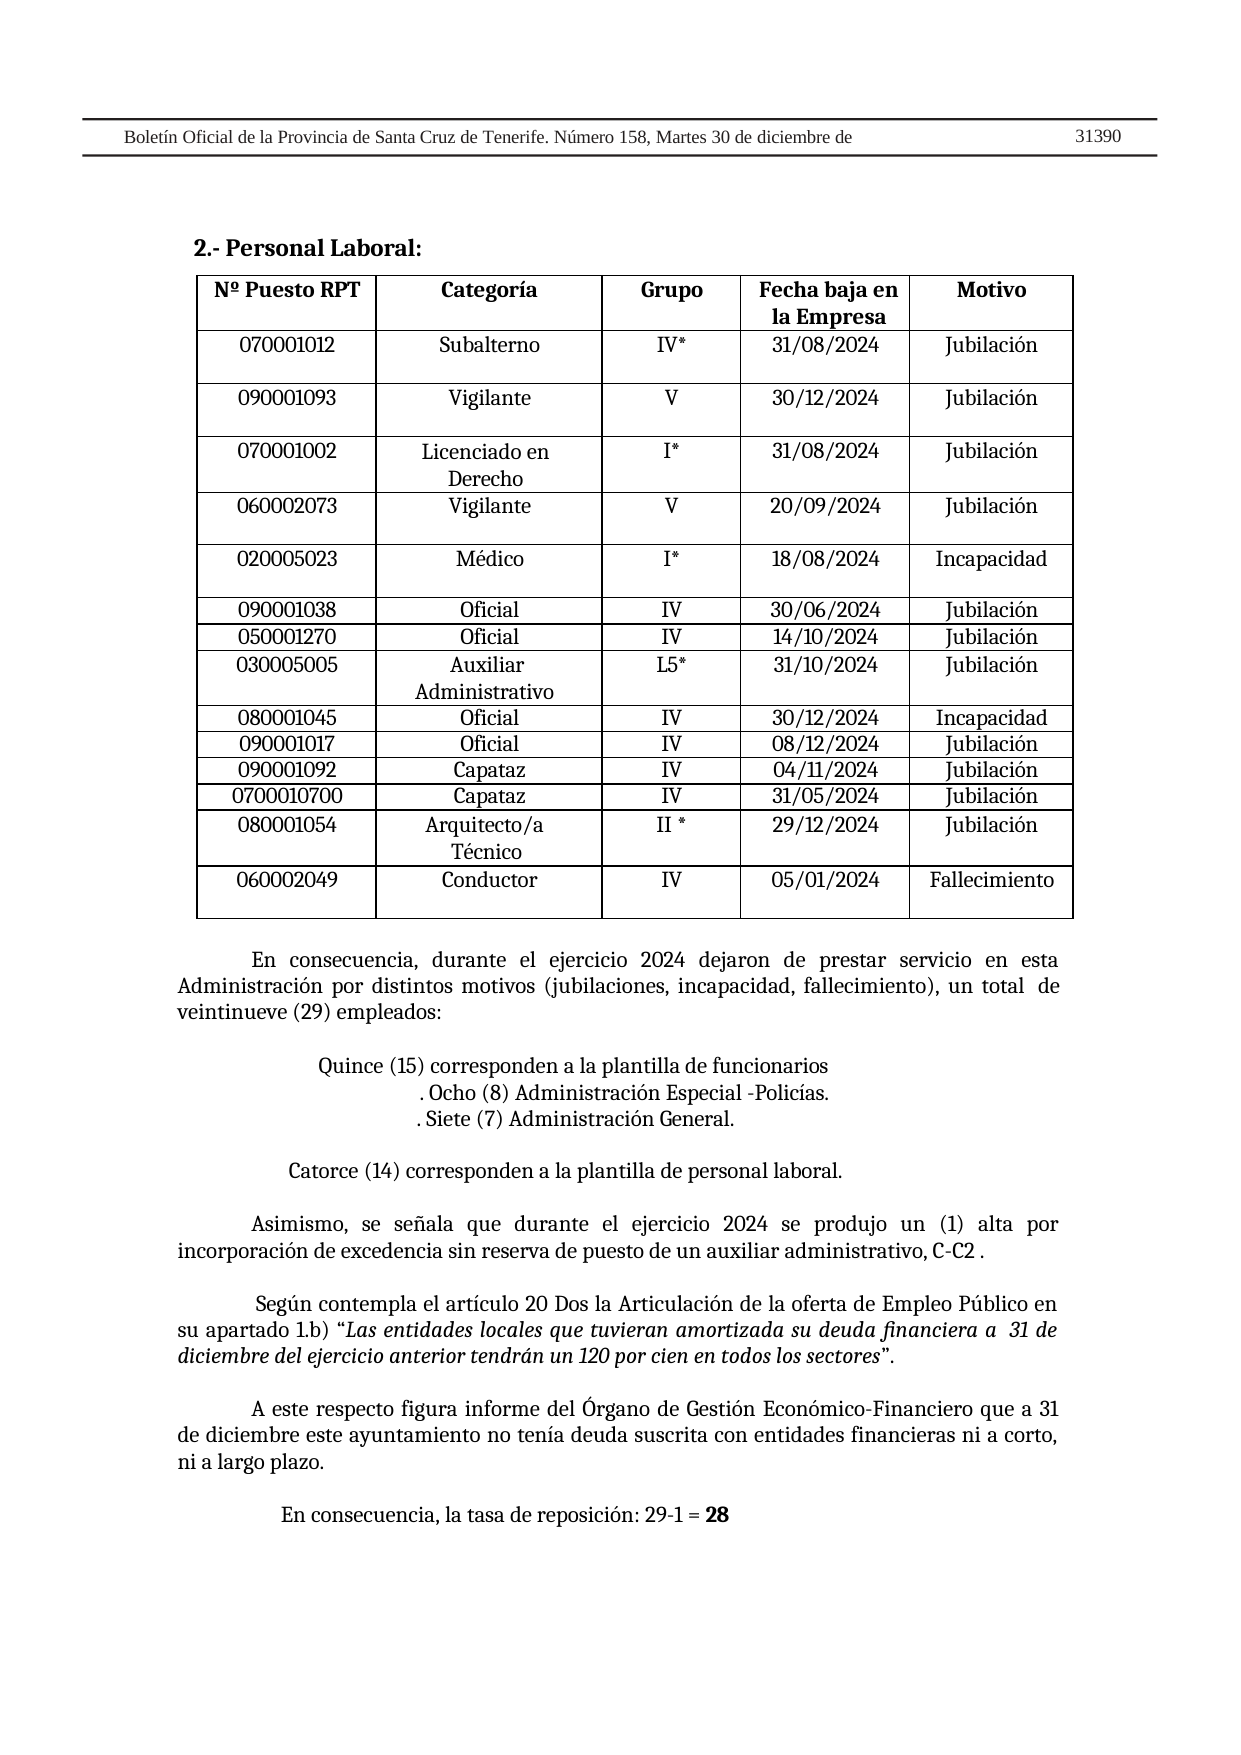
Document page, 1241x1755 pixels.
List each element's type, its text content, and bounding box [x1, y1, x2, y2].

table_cell 060002049 [198, 867, 375, 918]
table_cell 020005023 [198, 545, 375, 597]
table_cell IV [603, 867, 740, 918]
table_cell 070001012 [198, 331, 375, 383]
table_cell IV [603, 598, 740, 623]
text En consecuencia, durante el ejercicio 2024 dejaron de prestar servicio en esta Administración por distintos motivos (jubilaciones, incapacidad, fallecimiento), un total de veintinueve (29) empleados: [177, 946, 1060, 1026]
table_cell Jubilación [910, 598, 1072, 623]
table_cell Jubilación [910, 384, 1072, 436]
text Según contempla el artículo 20 Dos la Articulación de la oferta de Empleo Público en su apartado 1.b) “Las entidades locales que tuvieran amortizada su deuda financiera a 31 de diciembre del ejercicio anterior tendrán un 120 por cien en todos los sectores”. [177, 1291, 1059, 1369]
table_header Nº Puesto RPT [198, 276, 375, 330]
table_cell 05/01/2024 [741, 867, 909, 918]
table_cell IV [603, 706, 740, 731]
table_cell 30/06/2024 [741, 598, 909, 623]
table_cell V [603, 493, 740, 544]
table_cell IV* [603, 331, 740, 383]
table_cell Incapacidad [910, 706, 1072, 731]
text Catorce (14) corresponden a la plantilla de personal laboral. [288, 1158, 1123, 1185]
table_cell 090001093 [198, 384, 375, 436]
table_cell 18/08/2024 [741, 545, 909, 597]
table_cell 030005005 [198, 651, 375, 704]
table_cell 31/08/2024 [741, 437, 909, 492]
table_cell Fallecimiento [910, 867, 1072, 918]
table_cell Médico [377, 545, 601, 597]
table_cell 29/12/2024 [741, 811, 909, 865]
table_cell Incapacidad [910, 545, 1072, 597]
table_cell 08/12/2024 [741, 732, 909, 757]
table_cell Jubilación [910, 811, 1072, 865]
table_cell Oficial [377, 598, 601, 623]
table_cell Oficial [377, 732, 601, 757]
table_cell 14/10/2024 [741, 625, 909, 649]
table_header Motivo [910, 276, 1072, 330]
table_cell IV [603, 785, 740, 809]
table_cell Jubilación [910, 437, 1072, 492]
table_cell Licenciado en Derecho [377, 437, 601, 492]
table_cell 090001092 [198, 758, 375, 783]
table_cell Capataz [377, 785, 601, 809]
table_cell 080001045 [198, 706, 375, 731]
table_cell I* [603, 437, 740, 492]
table_cell IV [603, 732, 740, 757]
table_cell 080001054 [198, 811, 375, 865]
table_cell 050001270 [198, 625, 375, 649]
text A este respecto figura informe del Órgano de Gestión Económico-Financiero que a 31 de diciembre este ayuntamiento no tenía deuda suscrita con entidades financieras ni a corto, ni a largo plazo. [177, 1396, 1059, 1475]
table_cell 31/10/2024 [741, 651, 909, 704]
table_cell L5* [603, 651, 740, 704]
table_header Grupo [603, 276, 740, 330]
table_cell IV [603, 758, 740, 783]
text Quince (15) corresponden a la plantilla de funcionarios [103, 1052, 828, 1079]
text . Siete (7) Administración General. [103, 1106, 734, 1132]
table_cell Vigilante [377, 493, 601, 544]
table_cell 31/05/2024 [741, 785, 909, 809]
table_cell Jubilación [910, 625, 1072, 649]
text 2.- Personal Laboral: [194, 234, 1123, 263]
table_cell Capataz [377, 758, 601, 783]
table_cell Jubilación [910, 651, 1072, 704]
table_cell Oficial [377, 625, 601, 649]
text . Ocho (8) Administración Especial -Policías. [103, 1079, 829, 1105]
table_cell I* [603, 545, 740, 597]
table_cell Vigilante [377, 384, 601, 436]
table_cell 060002073 [198, 493, 375, 544]
table_cell II * [603, 811, 740, 865]
table_cell 090001038 [198, 598, 375, 623]
table_cell Oficial [377, 706, 601, 731]
table_cell Arquitecto/a Técnico [377, 811, 601, 865]
table_cell 090001017 [198, 732, 375, 757]
table_cell Jubilación [910, 758, 1072, 783]
table_cell Conductor [377, 867, 601, 918]
table_cell Jubilación [910, 732, 1072, 757]
table_cell Subalterno [377, 331, 601, 383]
text Asimismo, se señala que durante el ejercicio 2024 se produjo un (1) alta por incorporación de excedencia sin reserva de puesto de un auxiliar administrativo, C-C2 . [177, 1211, 1059, 1264]
text En consecuencia, la tasa de reposición: 29-1 = 28 [103, 1501, 729, 1528]
table_cell 20/09/2024 [741, 493, 909, 544]
table_header Categoría [377, 276, 601, 330]
table_header Fecha baja en la Empresa [741, 276, 909, 330]
table_cell Jubilación [910, 785, 1072, 809]
table_cell Auxiliar Administrativo [377, 651, 601, 704]
table_cell 070001002 [198, 437, 375, 492]
table_cell 30/12/2024 [741, 706, 909, 731]
table_cell 0700010700 [198, 785, 375, 809]
table_cell IV [603, 625, 740, 649]
table_cell 31/08/2024 [741, 331, 909, 383]
table_cell Jubilación [910, 331, 1072, 383]
table_cell 04/11/2024 [741, 758, 909, 783]
table_cell 30/12/2024 [741, 384, 909, 436]
table_cell V [603, 384, 740, 436]
table_cell Jubilación [910, 493, 1072, 544]
